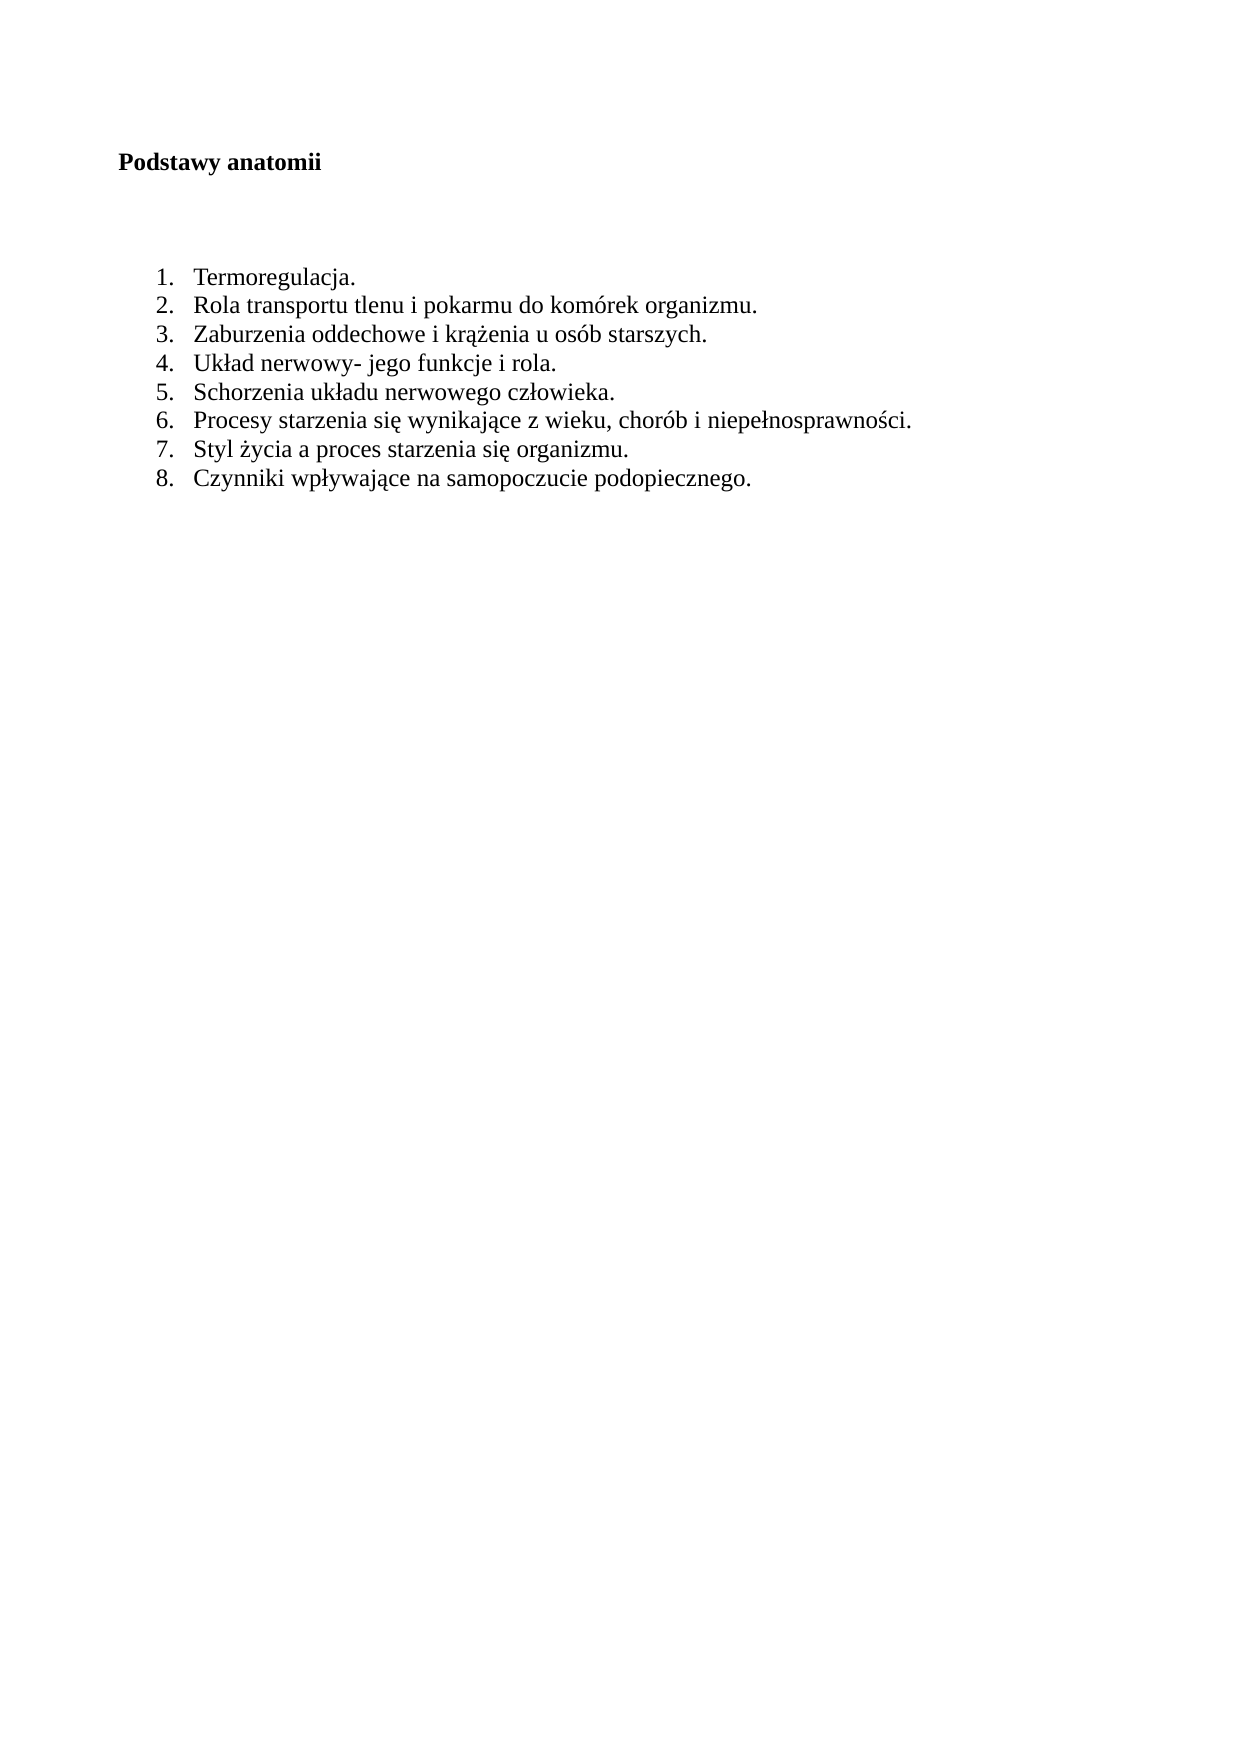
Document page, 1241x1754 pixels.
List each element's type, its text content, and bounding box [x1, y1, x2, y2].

list Układ nerwowy- jego funkcje i rola. [156, 348, 1122, 377]
text Podstawy anatomii [118, 147, 1122, 176]
list Termoregulacja. [156, 262, 1122, 291]
list Schorzenia układu nerwowego człowieka. [156, 377, 1122, 406]
list Rola transportu tlenu i pokarmu do komórek organizmu. [156, 291, 1122, 319]
list Styl życia a proces starzenia się organizmu. [156, 434, 1122, 463]
list Zaburzenia oddechowe i krążenia u osób starszych. [156, 319, 1122, 348]
list Procesy starzenia się wynikające z wieku, chorób i niepełnosprawności. [156, 406, 1122, 434]
list Czynniki wpływające na samopoczucie podopiecznego. [156, 463, 1122, 492]
